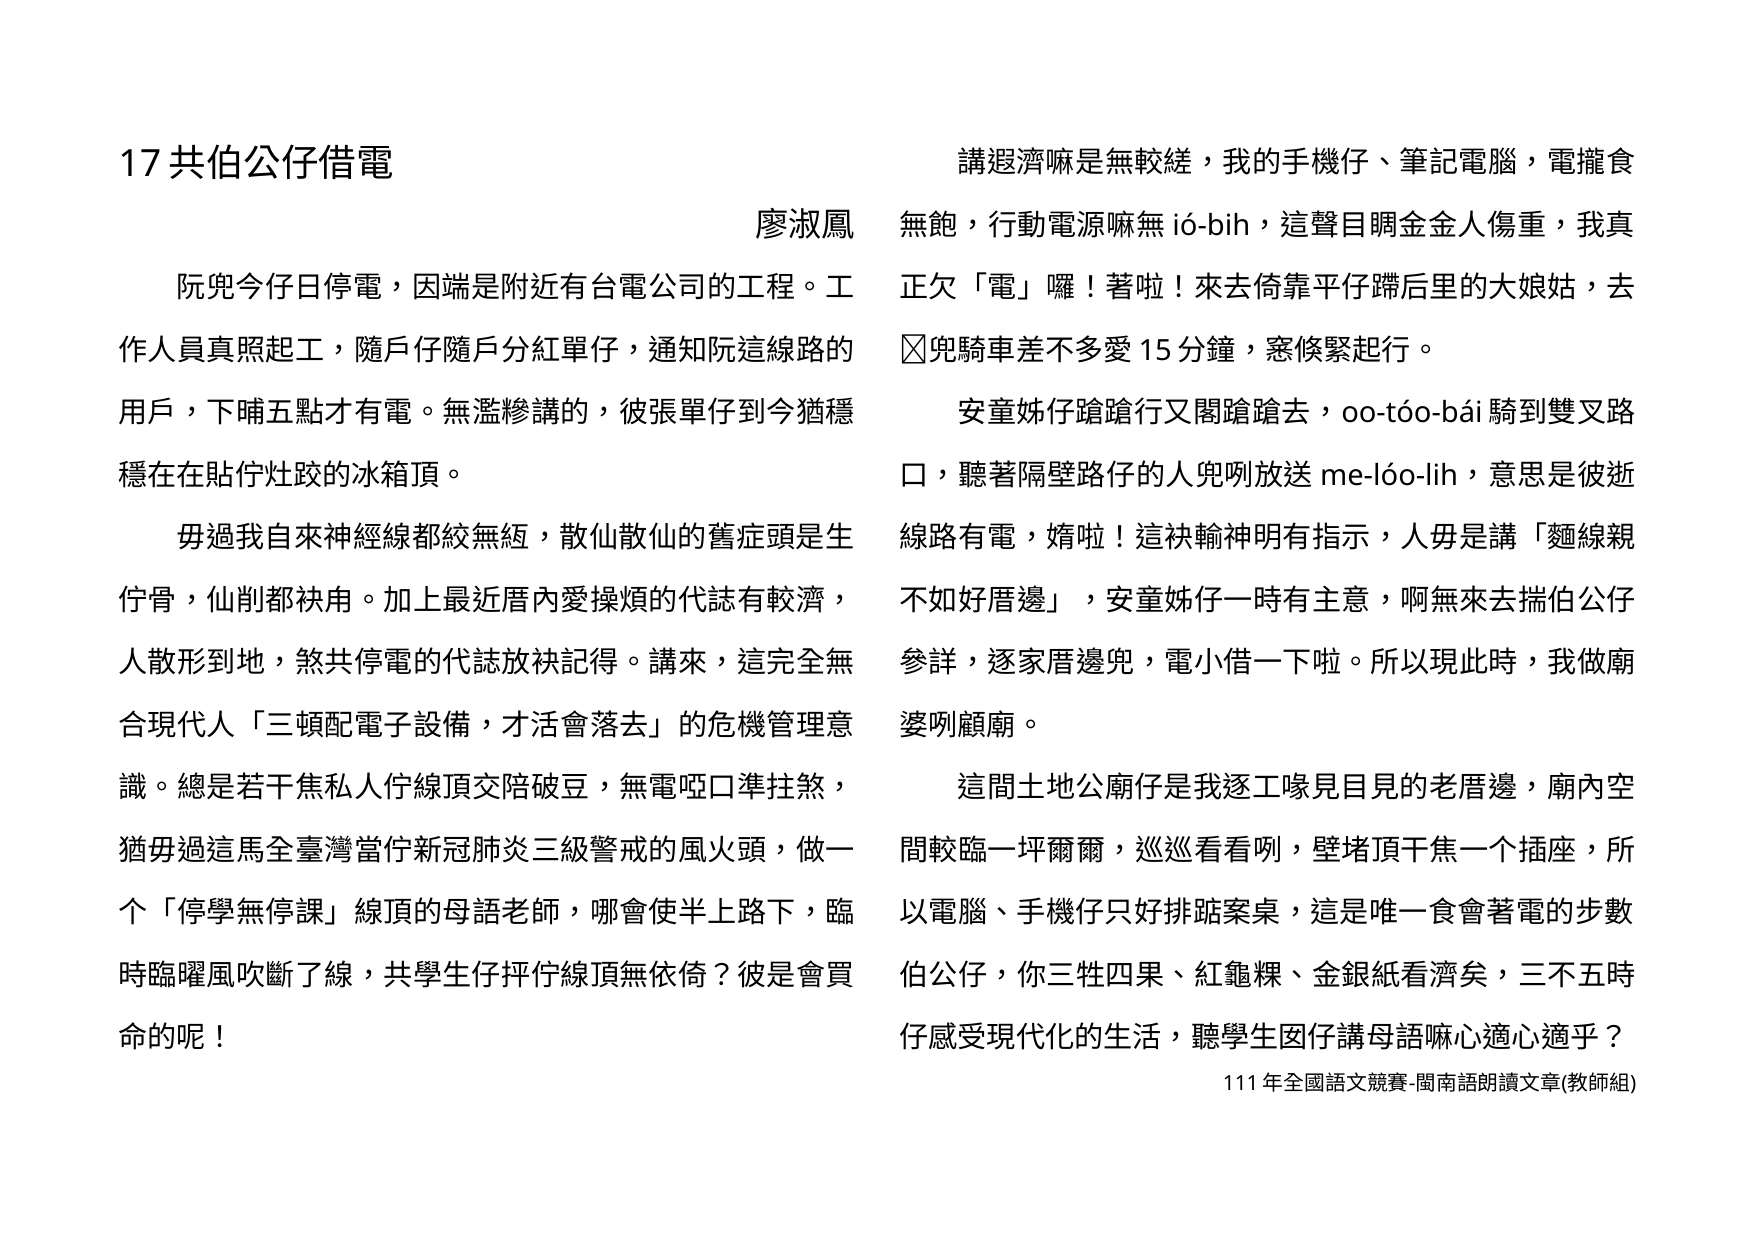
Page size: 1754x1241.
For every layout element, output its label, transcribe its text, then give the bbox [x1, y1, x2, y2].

text 廖淑鳳 [118, 181, 855, 243]
text 毋過我自來神經線都絞無絚，散仙散仙的舊症頭是生佇骨，仙削都袂甪。加上最近厝內愛操煩的代誌有較濟，人散形到地，煞共停電的代誌放袂記得。講來，這完全無合現代人「三頓配電子設備，才活會落去」的危機管理意識。總是若干焦私人佇線頂交陪破豆，無電啞口準拄煞，猶毋過這馬全臺灣當佇新冠肺炎三級警戒的風火頭，做一个「停學無停課」線頂的母語老師，哪會使半上路下，臨時臨曜風吹斷了線，共學生仔抨佇線頂無依倚？彼是會買命的呢！ [118, 493, 855, 1056]
text 這間土地公廟仔是我逐工喙見目見的老厝邊，廟內空間較臨一坪爾爾，巡巡看看咧，壁堵頂干焦一个插座，所以電腦、手機仔只好排踮案桌，這是唯一食會著電的步數。伯公仔，你三牲四果、紅龜粿、金銀紙看濟矣，三不五時仔感受現代化的生活，聽學生囡仔講母語嘛心適心適乎？ [899, 743, 1636, 1056]
text 講遐濟嘛是無較縒，我的手機仔、筆記電腦，電攏食無飽，行動電源嘛無ió-bih，這聲目睭金金人傷重，我真正欠「電」囉！著啦！來去倚靠平仔蹛后里的大娘姑，去兜騎車差不多愛15分鐘，窸倏緊起行。 [899, 118, 1636, 368]
text 安童姊仔蹌蹌行又閣蹌蹌去，oo-tóo-bái騎到雙叉路口，聽著隔壁路仔的人兜咧放送me-lóo-lih，意思是彼逝線路有電，媠啦！這袂輸神明有指示，人毋是講「麵線親不如好厝邊」，安童姊仔一時有主意，啊無來去揣伯公仔參詳，逐家厝邊兜，電小借一下啦。所以現此時，我做廟婆咧顧廟。 [899, 368, 1636, 743]
text 阮兜今仔日停電，因端是附近有台電公司的工程。工作人員真照起工，隨戶仔隨戶分紅單仔，通知阮這線路的用戶，下晡五點才有電。無濫糝講的，彼張單仔到今猶穩穩在在貼佇灶跤的冰箱頂。 [118, 243, 855, 493]
text 17共伯公仔借電 [118, 118, 855, 181]
